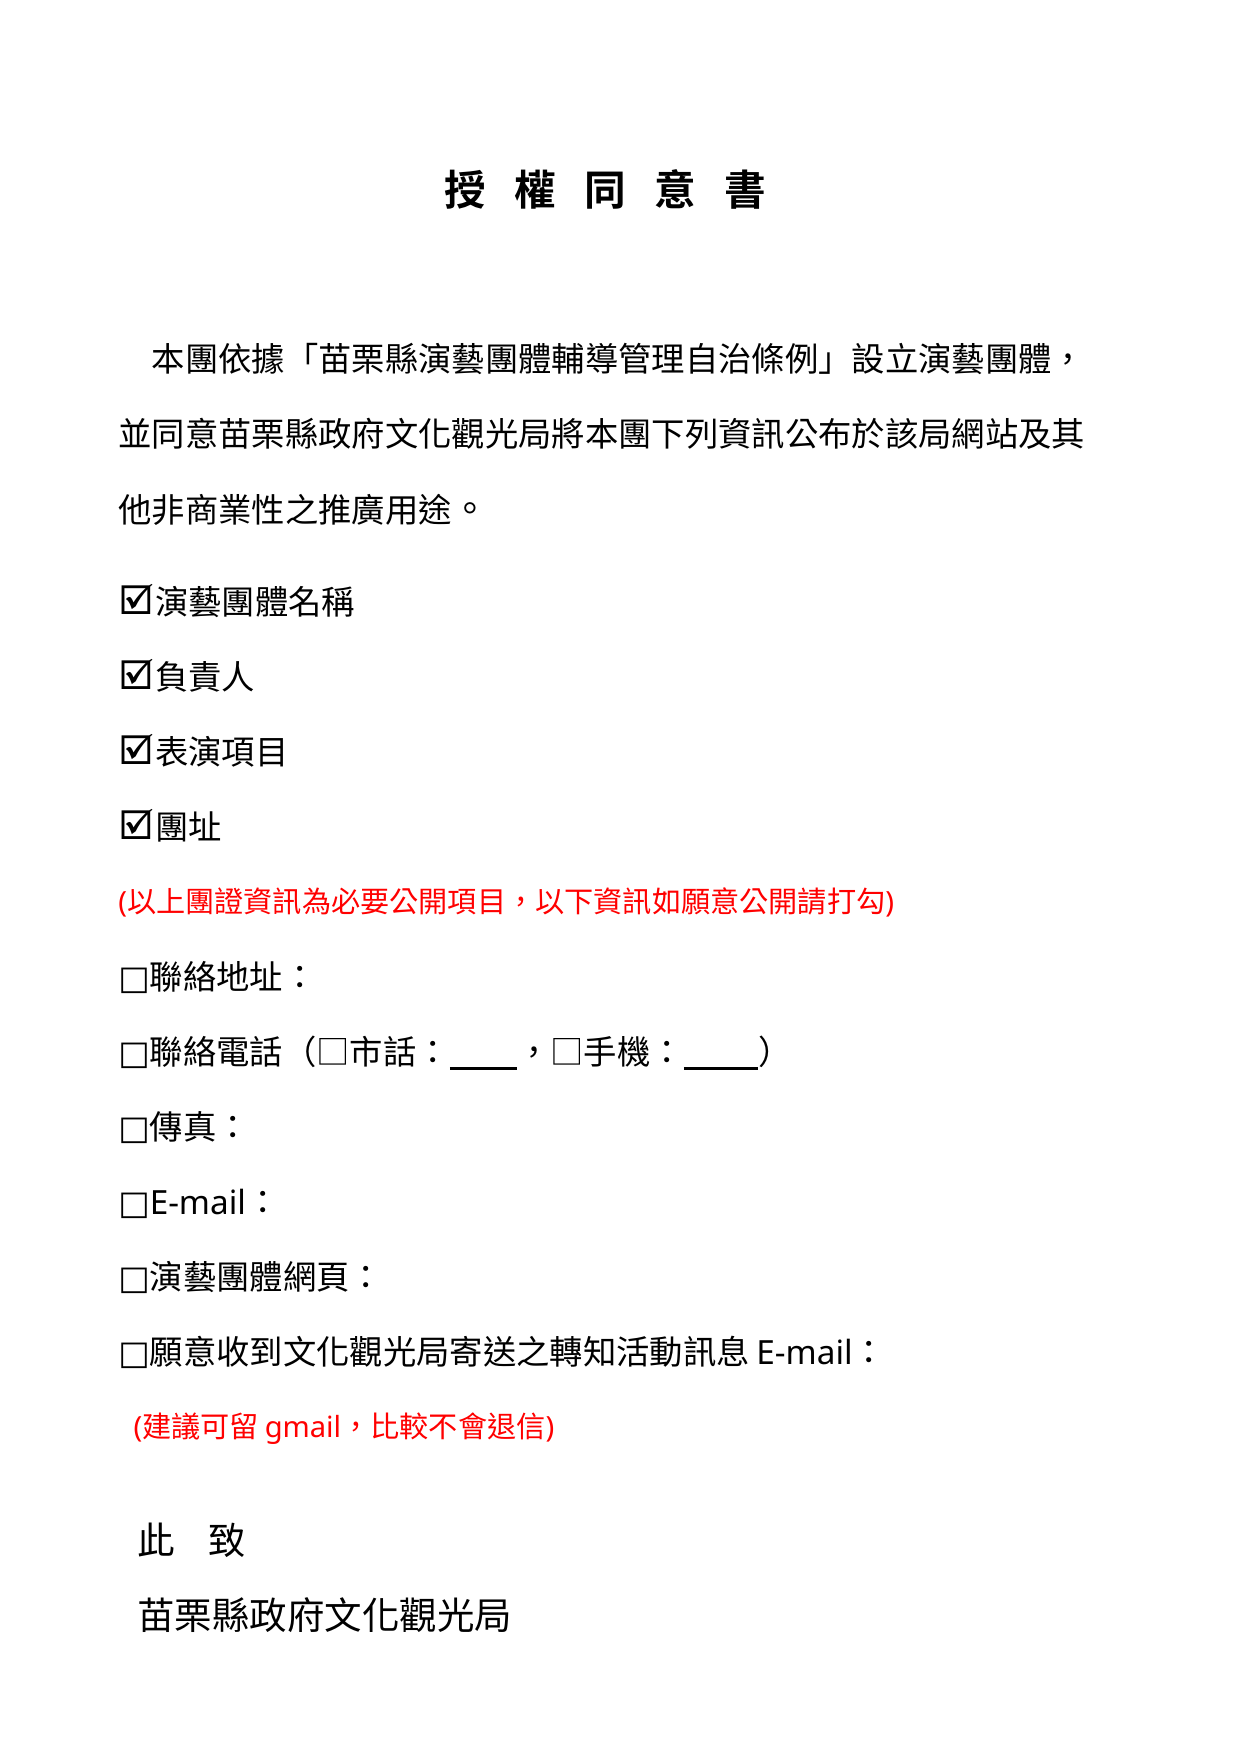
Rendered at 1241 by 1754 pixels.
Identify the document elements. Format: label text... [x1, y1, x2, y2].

text (建議可留gmail，比較不會退信) [118, 1388, 1092, 1500]
text (以上團證資訊為必要公開項目，以下資訊如願意公開請打勾) [118, 863, 1092, 938]
text 負責人 [118, 638, 1092, 713]
text □傳真： [118, 1088, 1092, 1163]
text □演藝團體網頁： [118, 1238, 1092, 1313]
text 授 權 同 意 書 [118, 150, 1092, 225]
text □E-mail： [118, 1163, 1092, 1238]
text 團址 [118, 788, 1092, 863]
text □聯絡地址： [118, 938, 1092, 1013]
text 本團依據「苗栗縣演藝團體輔導管理自治條例」設立演藝團體，並同意苗栗縣政府文化觀光局將本團下列資訊公布於該局網站及其他非商業性之推廣用途。 [118, 319, 1092, 544]
text 演藝團體名稱 [118, 563, 1092, 638]
text □願意收到文化觀光局寄送之轉知活動訊息E-mail： [118, 1313, 1092, 1388]
text □聯絡電話（□市話： ，□手機： ） [118, 1013, 1092, 1088]
text 苗栗縣政府文化觀光局 [118, 1575, 1092, 1650]
text 此 致 [118, 1500, 1092, 1575]
text 表演項目 [118, 713, 1092, 788]
